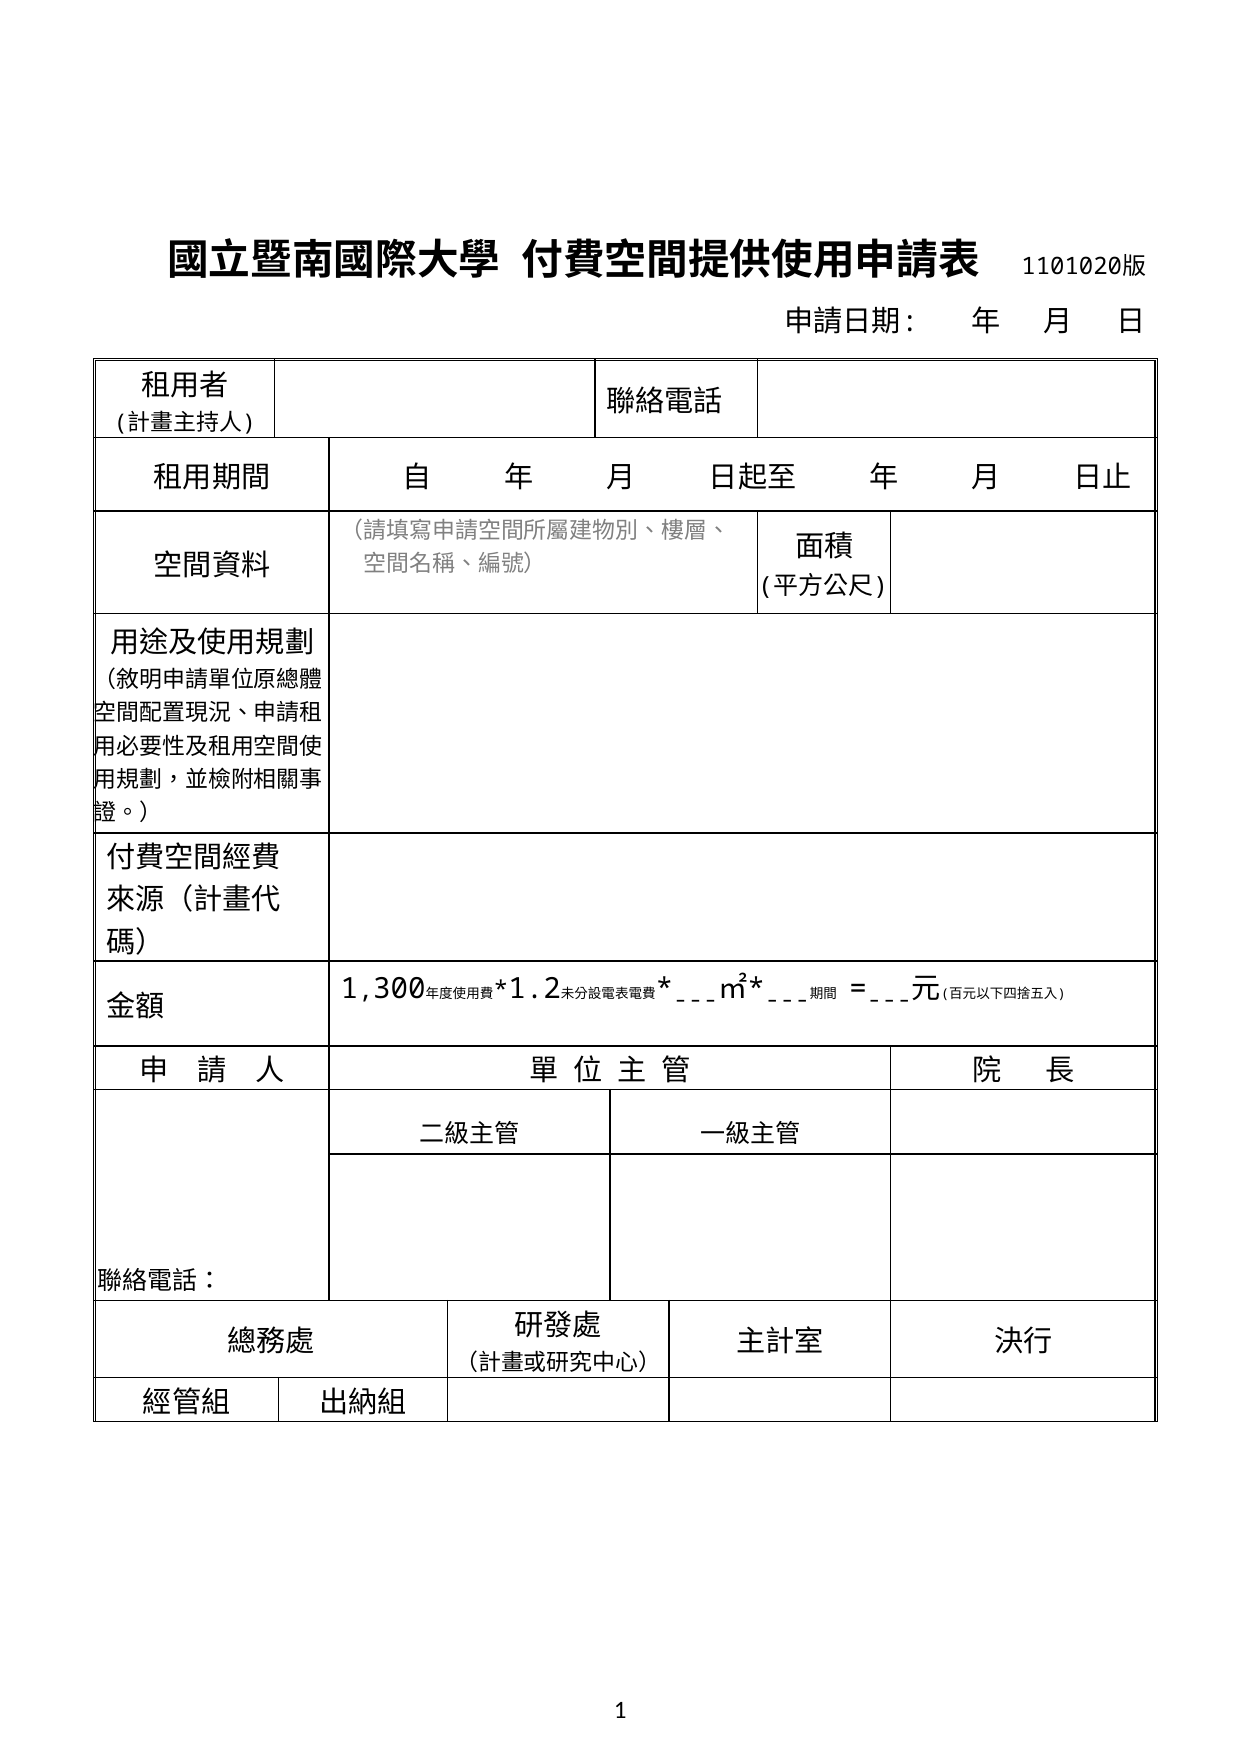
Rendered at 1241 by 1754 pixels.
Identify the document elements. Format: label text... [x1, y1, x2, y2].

table_cell 1,300年度使用費*1.2未分設電表電費*ˍˍˍ㎡*ˍˍˍ期間 =ˍˍˍ元(百元以下四捨五入) [330, 962, 1154, 1045]
table_cell 院 長 [891, 1047, 1154, 1089]
table_header [275, 361, 594, 437]
text 國立暨南國際大學 付費空間提供使用申請表 1101020版 [94, 214, 1146, 277]
table_cell [891, 512, 1154, 612]
table_cell 付費空間經費 來源（計畫代碼） [96, 834, 328, 960]
table_cell [330, 834, 1154, 960]
table_cell 總務處 [96, 1301, 447, 1377]
table_header [758, 361, 1154, 437]
table_cell 一級主管 [611, 1090, 890, 1153]
table_cell [448, 1378, 668, 1421]
table_header 聯絡電話 [596, 361, 757, 437]
table_cell [891, 1378, 1154, 1421]
table_cell [891, 1090, 1154, 1153]
table_cell 經管組 [96, 1378, 278, 1421]
table_cell 研發處 （計畫或研究中心） [448, 1301, 668, 1377]
table_cell 自 年 月 日起至 年 月 日止 [330, 438, 1154, 510]
table_cell 二級主管 [330, 1090, 609, 1153]
table_header 租用者 (計畫主持人) [96, 361, 274, 437]
table_cell [891, 1155, 1154, 1300]
table_cell 面積 (平方公尺) [758, 512, 890, 612]
table_cell 申 請 人 [96, 1047, 328, 1089]
table_cell [330, 1155, 609, 1300]
table_cell 決行 [891, 1301, 1154, 1377]
table_cell 租用期間 [96, 438, 328, 510]
table_cell 聯絡電話： [96, 1090, 328, 1300]
table_cell 用途及使用規劃 （敘明申請單位原總體空間配置現況、申請租用必要性及租用空間使用規劃，並檢附相關事證。） [96, 614, 328, 832]
table_cell 單 位 主 管 [330, 1047, 890, 1089]
text 申請日期: 年 月 日 [94, 277, 1146, 339]
table_cell 金額 [96, 962, 328, 1045]
table_cell 主計室 [670, 1301, 890, 1377]
table_cell 出納組 [279, 1378, 447, 1421]
table_cell [611, 1155, 890, 1300]
table_cell [330, 614, 1154, 832]
table_cell （請填寫申請空間所屬建物別、樓層、空間名稱、編號） [330, 512, 757, 612]
table_cell 空間資料 [96, 512, 328, 612]
table_cell [670, 1378, 890, 1421]
